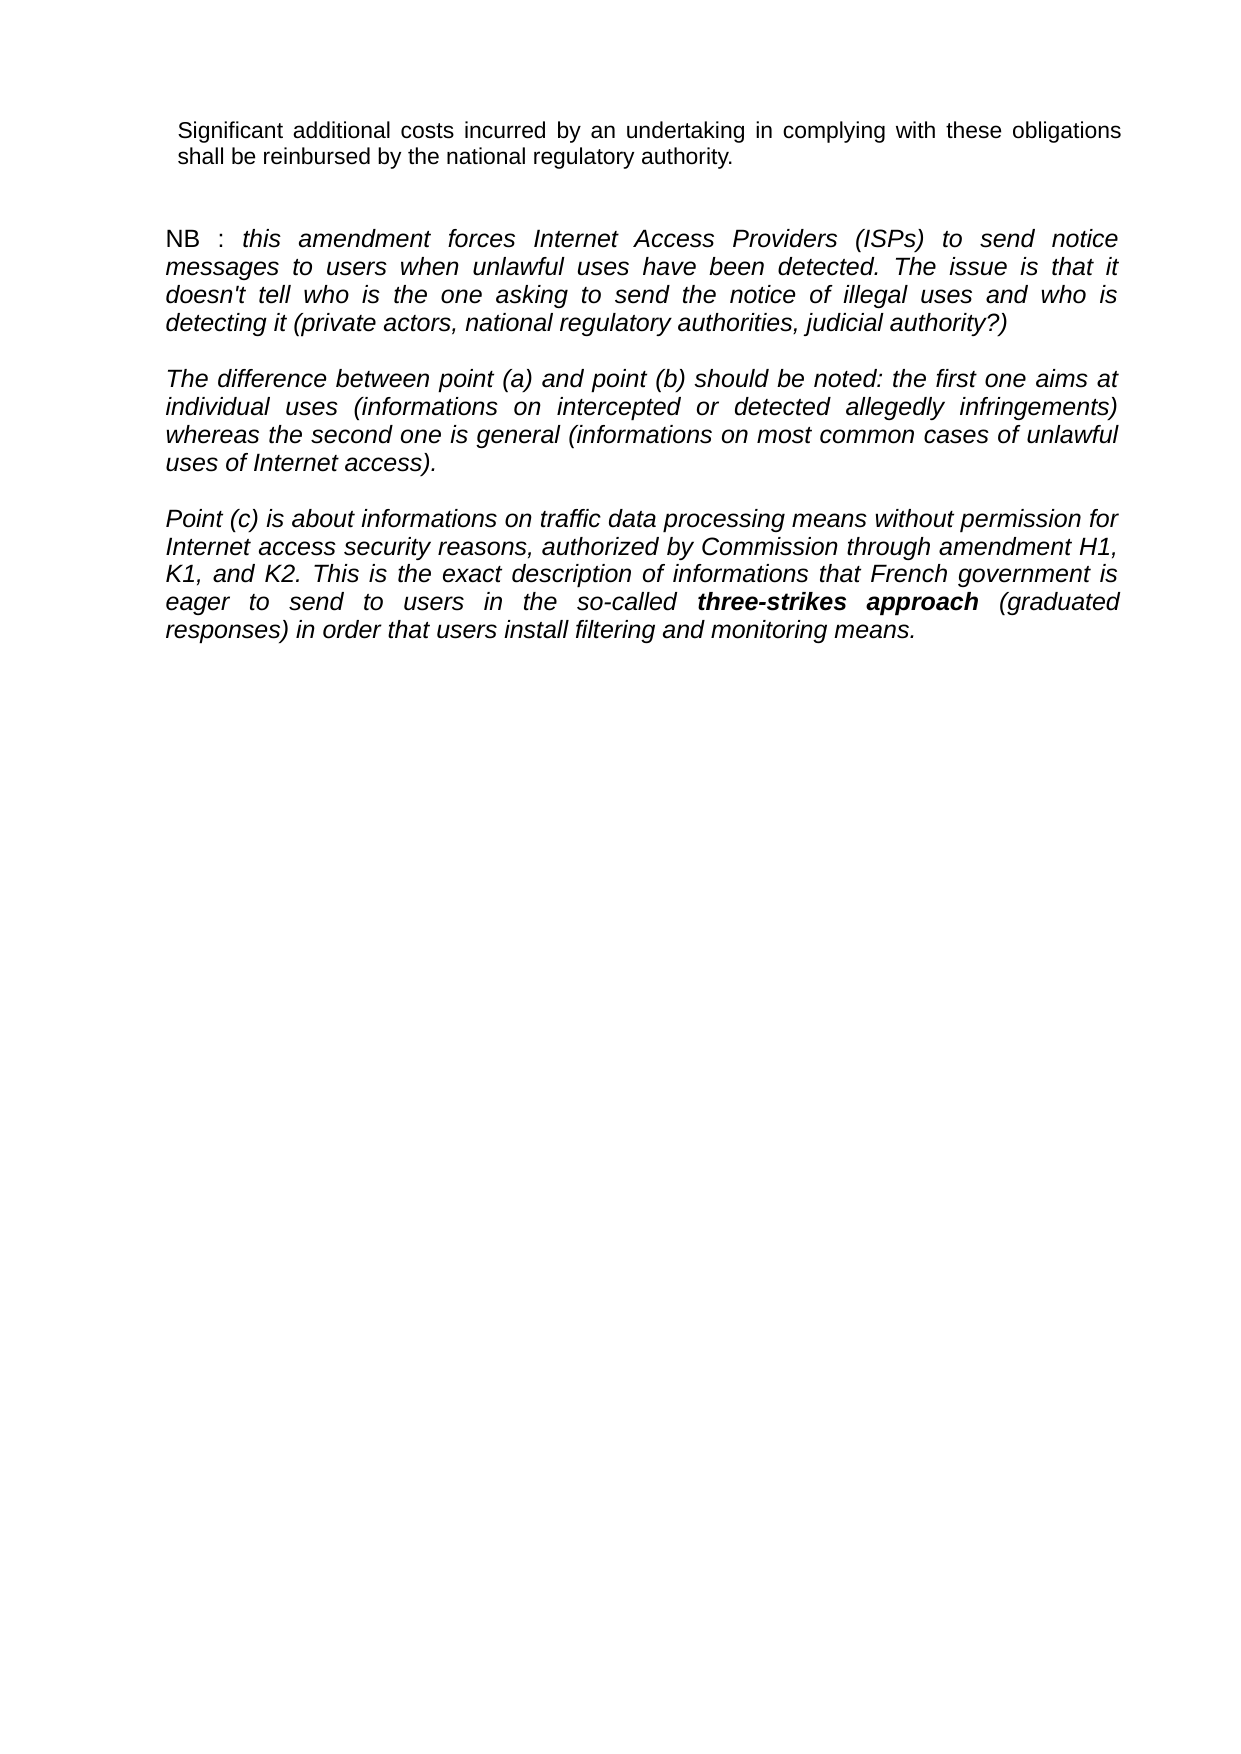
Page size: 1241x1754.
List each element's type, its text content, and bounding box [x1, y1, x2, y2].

text NB : this amendment forces Internet Access Providers (ISPs) to send notice messages to users when unlawful uses have been detected. The issue is that it doesn't tell who is the one asking to send the notice of illegal uses and who is detecting it (private actors, national regulatory authorities, judicial authority?) [165, 225, 1122, 337]
text Significant additional costs incurred by an undertaking in complying with these obligations shall be reinbursed by the national regulatory authority. [177, 118, 1122, 169]
text Point (c) is about informations on traffic data processing means without permission for Internet access security reasons, authorized by Commission through amendment H1, K1, and K2. This is the exact description of informations that French government is eager to send to users in the so-called three-strikes approach (graduated responses) in order that users install filtering and monitoring means. [165, 504, 1122, 644]
text The difference between point (a) and point (b) should be noted: the first one aims at individual uses (informations on intercepted or detected allegedly infringements) whereas the second one is general (informations on most common cases of unlawful uses of Internet access). [165, 365, 1122, 476]
